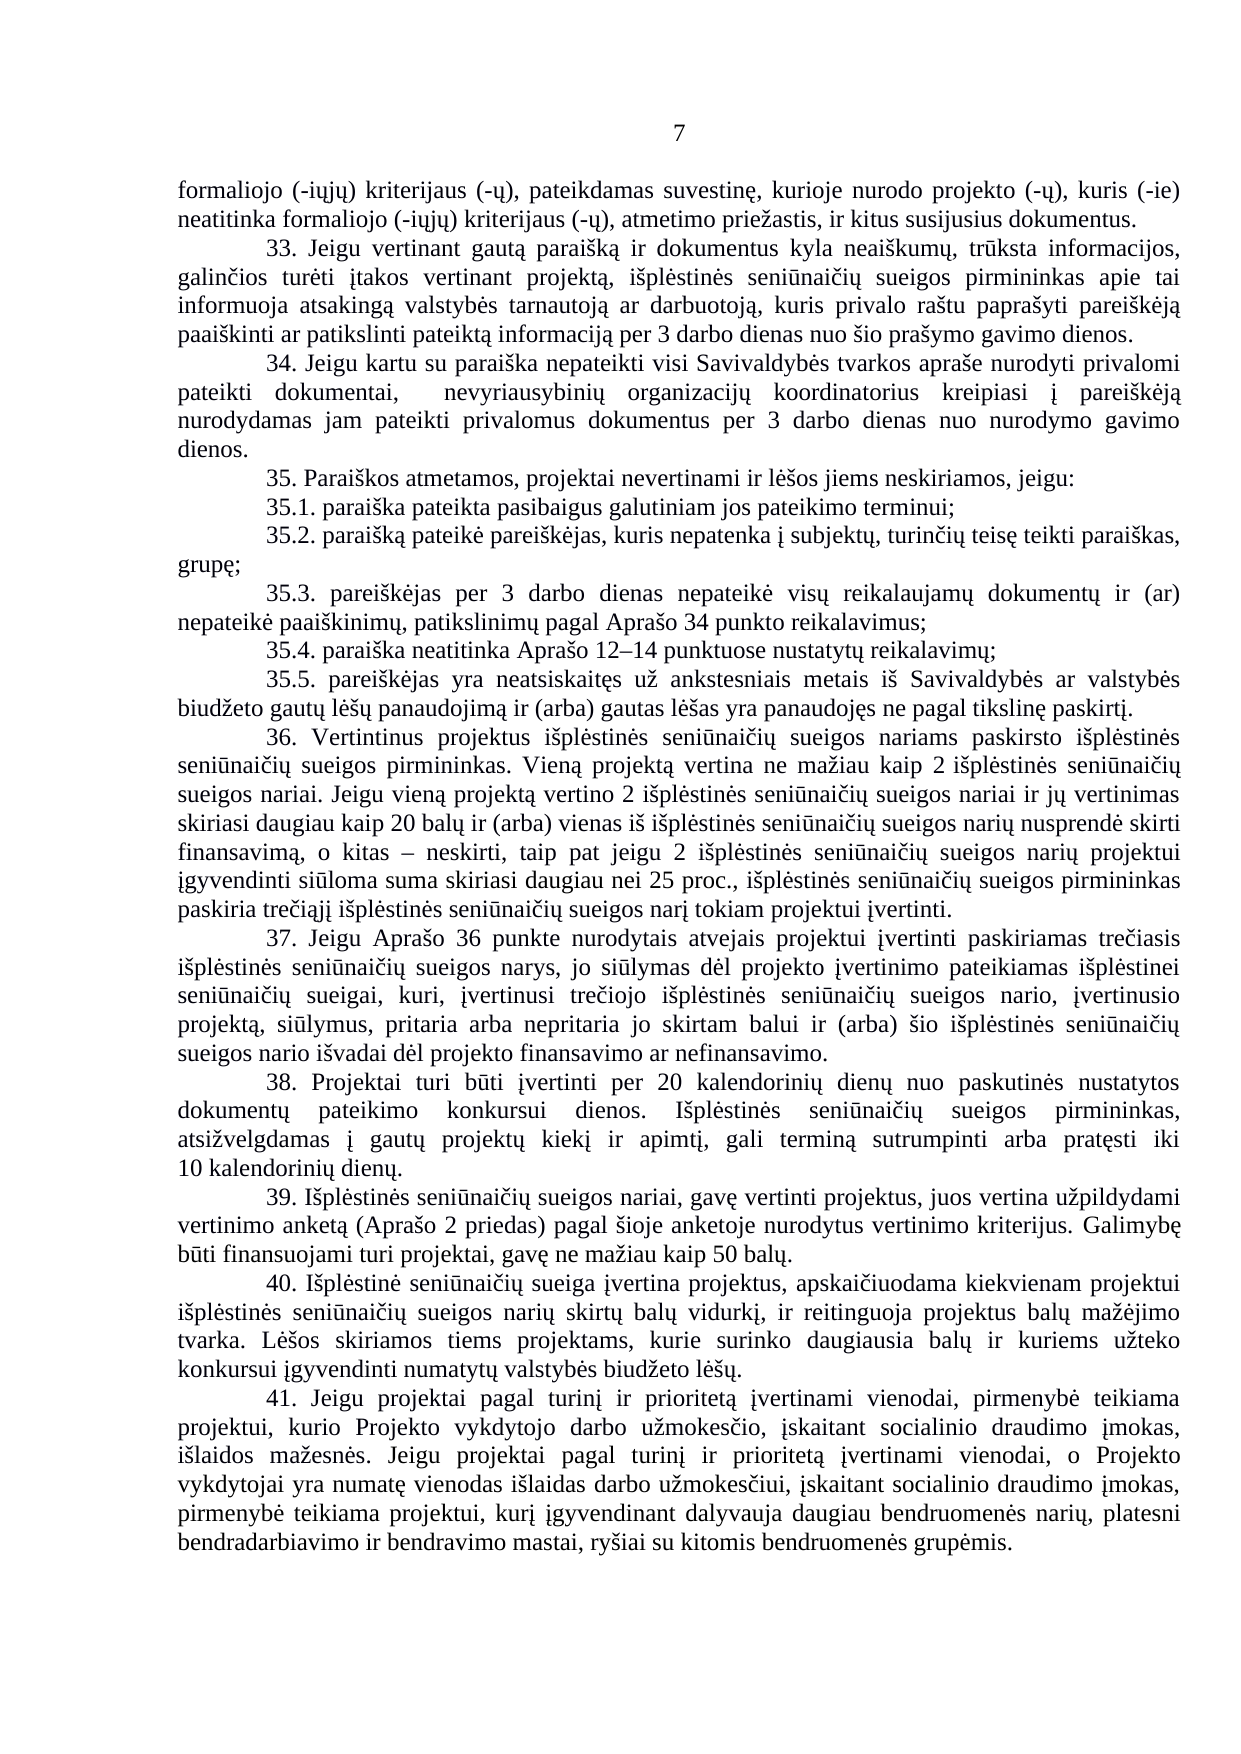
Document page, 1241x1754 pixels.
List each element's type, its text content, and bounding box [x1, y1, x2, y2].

text 41. Jeigu projektai pagal turinį ir prioritetą įvertinami vienodai, pirmenybė teikiama projektui, kurio Projekto vykdytojo darbo užmokesčio, įskaitant socialinio draudimo įmokas, išlaidos mažesnės. Jeigu projektai pagal turinį ir prioritetą įvertinami vienodai, o Projekto vykdytojai yra numatę vienodas išlaidas darbo užmokesčiui, įskaitant socialinio draudimo įmokas, pirmenybė teikiama projektui, kurį įgyvendinant dalyvauja daugiau bendruomenės narių, platesni bendradarbiavimo ir bendravimo mastai, ryšiai su kitomis bendruomenės grupėmis. [177, 1383, 1181, 1556]
text 35.1. paraiška pateikta pasibaigus galutiniam jos pateikimo terminui; [177, 492, 1181, 521]
text 35.4. paraiška neatitinka Aprašo 12–14 punktuose nustatytų reikalavimų; [177, 636, 1181, 664]
text 35.3. pareiškėjas per 3 darbo dienas nepateikė visų reikalaujamų dokumentų ir (ar) nepateikė paaiškinimų, patikslinimų pagal Aprašo 34 punkto reikalavimus; [177, 578, 1181, 636]
text formaliojo (-iųjų) kriterijaus (-ų), pateikdamas suvestinę, kurioje nurodo projekto (-ų), kuris (-ie) neatitinka formaliojo (-iųjų) kriterijaus (-ų), atmetimo priežastis, ir kitus susijusius dokumentus. [177, 176, 1181, 233]
text 38. Projektai turi būti įvertinti per 20 kalendorinių dienų nuo paskutinės nustatytos dokumentų pateikimo konkursui dienos. Išplėstinės seniūnaičių sueigos pirmininkas, atsižvelgdamas į gautų projektų kiekį ir apimtį, gali terminą sutrumpinti arba pratęsti iki 10 kalendorinių dienų. [177, 1067, 1181, 1182]
text 40. Išplėstinė seniūnaičių sueiga įvertina projektus, apskaičiuodama kiekvienam projektui išplėstinės seniūnaičių sueigos narių skirtų balų vidurkį, ir reitinguoja projektus balų mažėjimo tvarka. Lėšos skiriamos tiems projektams, kurie surinko daugiausia balų ir kuriems užteko konkursui įgyvendinti numatytų valstybės biudžeto lėšų. [177, 1268, 1181, 1383]
text 34. Jeigu kartu su paraiška nepateikti visi Savivaldybės tvarkos apraše nurodyti privalomi pateikti dokumentai, nevyriausybinių organizacijų koordinatorius kreipiasi į pareiškėją nurodydamas jam pateikti privalomus dokumentus per 3 darbo dienas nuo nurodymo gavimo dienos. [177, 348, 1181, 463]
text 33. Jeigu vertinant gautą paraišką ir dokumentus kyla neaiškumų, trūksta informacijos, galinčios turėti įtakos vertinant projektą, išplėstinės seniūnaičių sueigos pirmininkas apie tai informuoja atsakingą valstybės tarnautoją ar darbuotoją, kuris privalo raštu paprašyti pareiškėją paaiškinti ar patikslinti pateiktą informaciją per 3 darbo dienas nuo šio prašymo gavimo dienos. [177, 233, 1181, 348]
text 35. Paraiškos atmetamos, projektai nevertinami ir lėšos jiems neskiriamos, jeigu: [177, 463, 1181, 492]
text 36. Vertintinus projektus išplėstinės seniūnaičių sueigos nariams paskirsto išplėstinės seniūnaičių sueigos pirmininkas. Vieną projektą vertina ne mažiau kaip 2 išplėstinės seniūnaičių sueigos nariai. Jeigu vieną projektą vertino 2 išplėstinės seniūnaičių sueigos nariai ir jų vertinimas skiriasi daugiau kaip 20 balų ir (arba) vienas iš išplėstinės seniūnaičių sueigos narių nusprendė skirti finansavimą, o kitas – neskirti, taip pat jeigu 2 išplėstinės seniūnaičių sueigos narių projektui įgyvendinti siūloma suma skiriasi daugiau nei 25 proc., išplėstinės seniūnaičių sueigos pirmininkas paskiria trečiąjį išplėstinės seniūnaičių sueigos narį tokiam projektui įvertinti. [177, 722, 1181, 923]
text 37. Jeigu Aprašo 36 punkte nurodytais atvejais projektui įvertinti paskiriamas trečiasis išplėstinės seniūnaičių sueigos narys, jo siūlymas dėl projekto įvertinimo pateikiamas išplėstinei seniūnaičių sueigai, kuri, įvertinusi trečiojo išplėstinės seniūnaičių sueigos nario, įvertinusio projektą, siūlymus, pritaria arba nepritaria jo skirtam balui ir (arba) šio išplėstinės seniūnaičių sueigos nario išvadai dėl projekto finansavimo ar nefinansavimo. [177, 923, 1181, 1067]
text 35.2. paraišką pateikė pareiškėjas, kuris nepatenka į subjektų, turinčių teisę teikti paraiškas, grupę; [177, 521, 1181, 578]
text 39. Išplėstinės seniūnaičių sueigos nariai, gavę vertinti projektus, juos vertina užpildydami vertinimo anketą (Aprašo 2 priedas) pagal šioje anketoje nurodytus vertinimo kriterijus. Galimybę būti finansuojami turi projektai, gavę ne mažiau kaip 50 balų. [177, 1182, 1181, 1268]
text 35.5. pareiškėjas yra neatsiskaitęs už ankstesniais metais iš Savivaldybės ar valstybės biudžeto gautų lėšų panaudojimą ir (arba) gautas lėšas yra panaudojęs ne pagal tikslinę paskirtį. [177, 664, 1181, 722]
